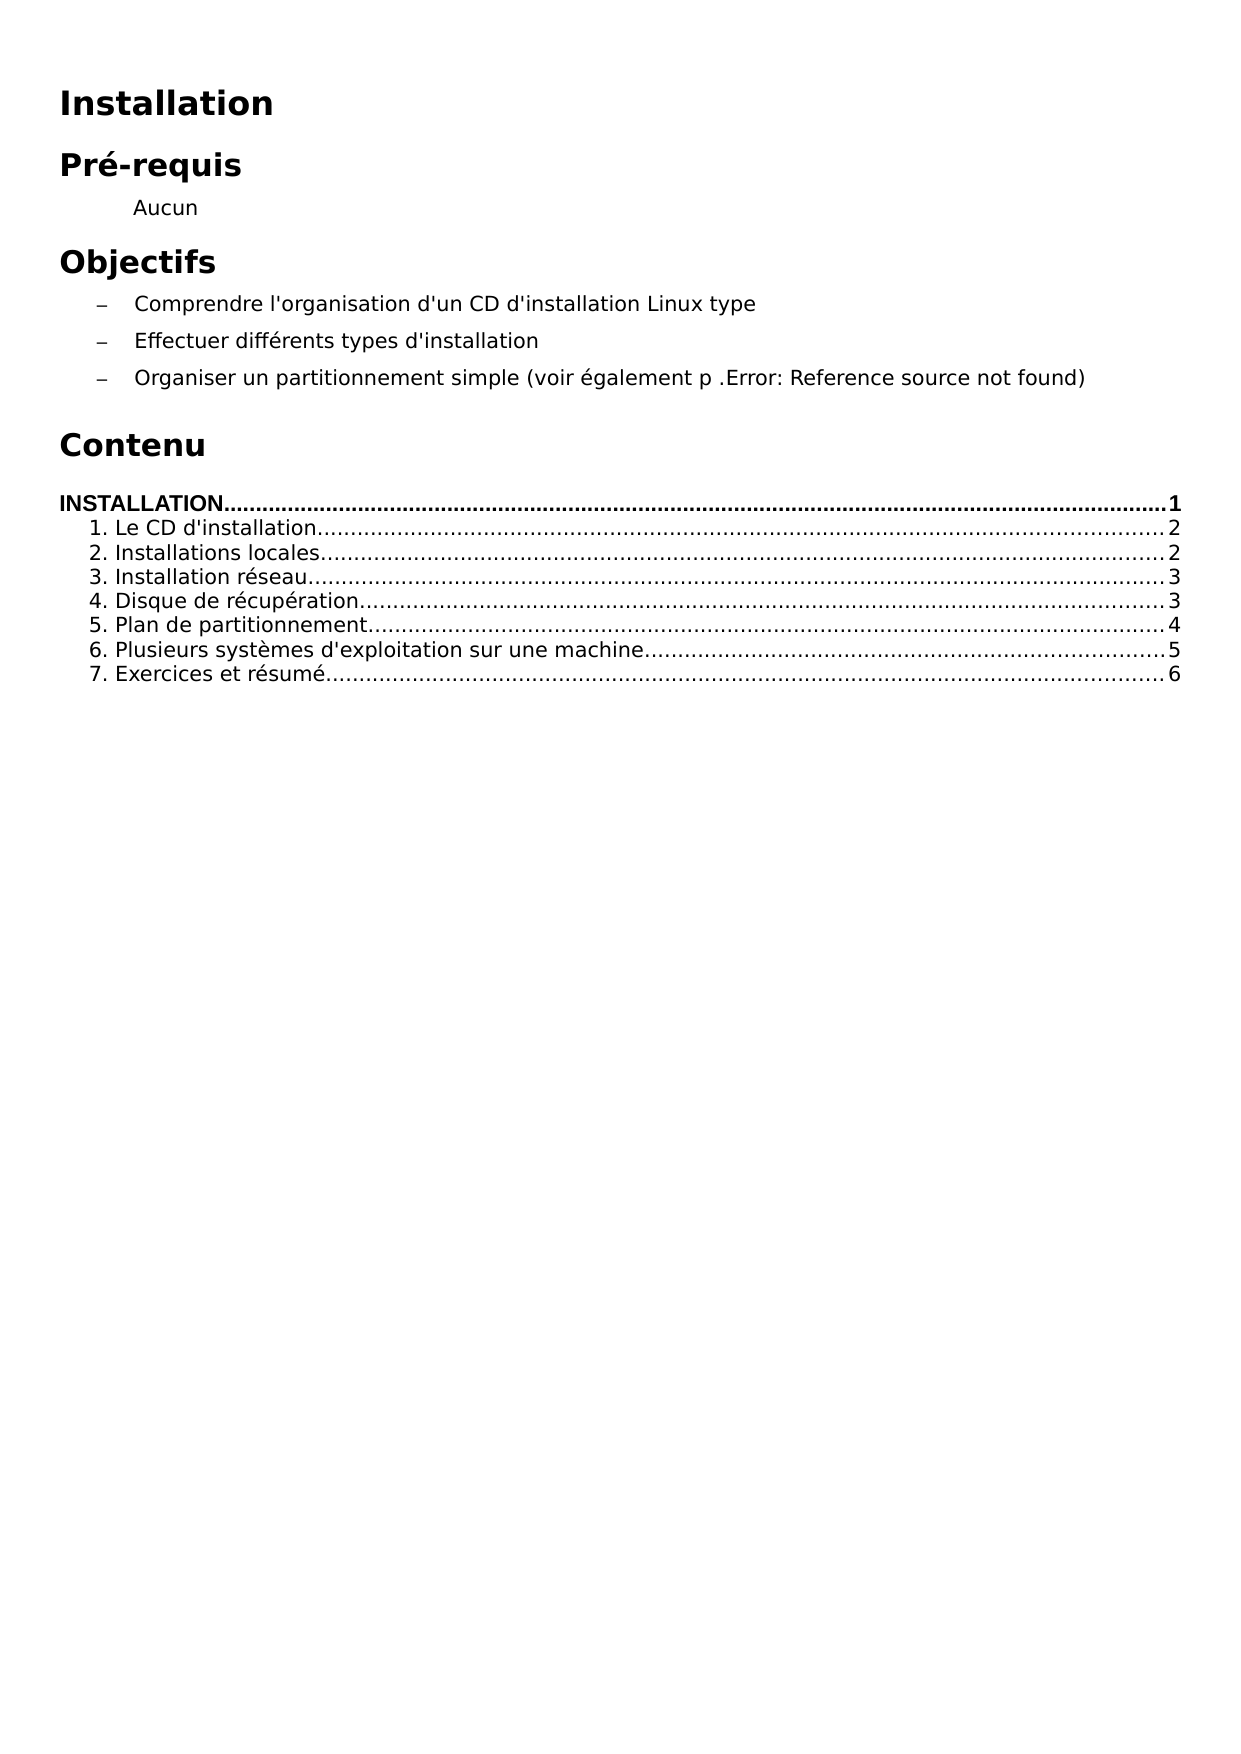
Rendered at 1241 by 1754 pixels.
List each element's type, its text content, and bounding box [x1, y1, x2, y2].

list Organiser un partitionnement simple (voir également p .) [97, 366, 1181, 390]
text Installation 1 [59, 490, 1181, 516]
text Objectifs [59, 244, 1181, 280]
text 3. Installation réseau 3 [88, 565, 1181, 589]
subtitle Contenu [59, 427, 1181, 464]
text 5. Plan de partitionnement 4 [88, 613, 1181, 638]
text Aucun [59, 196, 1181, 220]
text 7. Exercices et résumé 6 [88, 662, 1181, 686]
list Comprendre l'organisation d'un CD d'installation Linux type [97, 292, 1181, 316]
text 1. Le CD d'installation 2 [88, 516, 1181, 541]
subtitle Installation [59, 84, 1181, 123]
text 6. Plusieurs systèmes d'exploitation sur une machine 5 [88, 638, 1181, 662]
text Pré-requis [59, 147, 1181, 184]
text 4. Disque de récupération 3 [88, 589, 1181, 613]
text 2. Installations locales 2 [88, 541, 1181, 565]
list Effectuer différents types d'installation [97, 329, 1181, 353]
